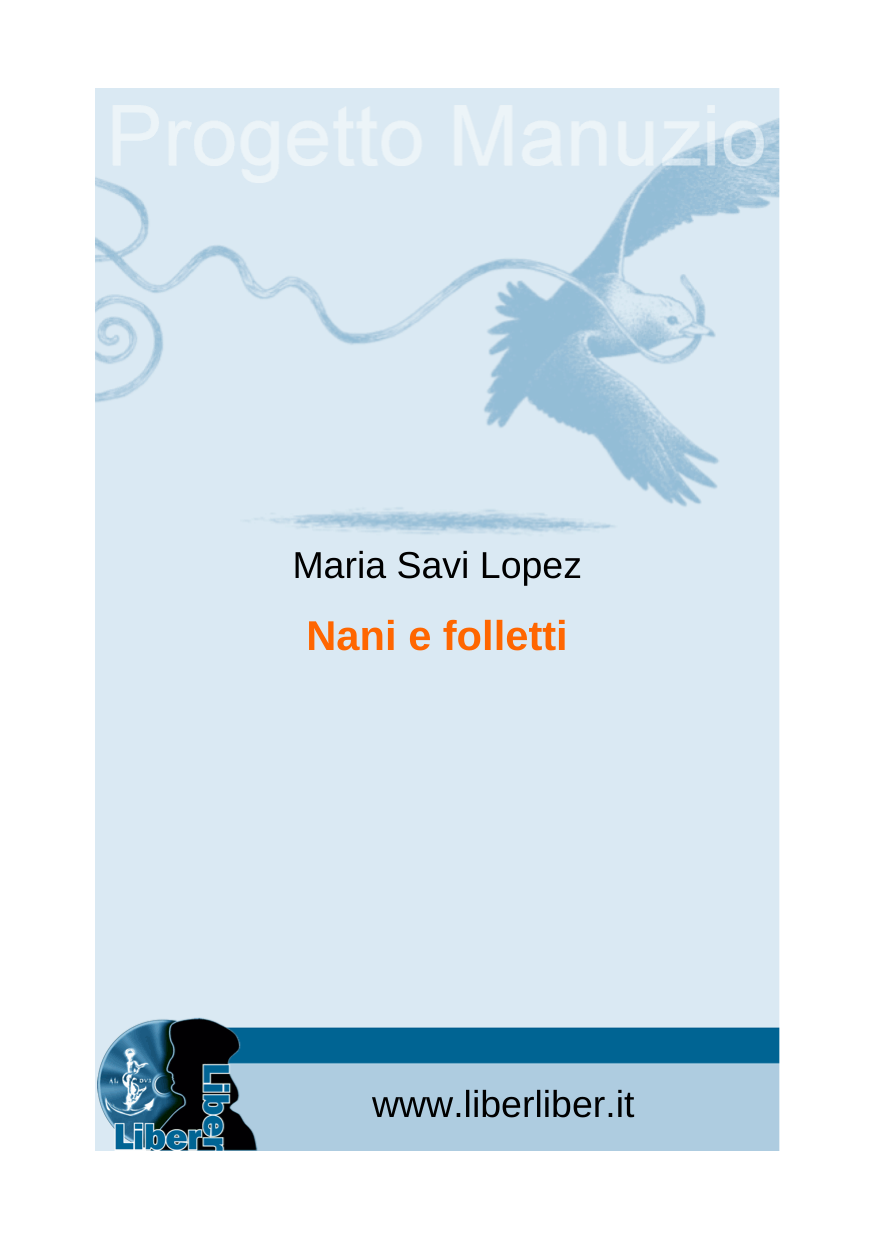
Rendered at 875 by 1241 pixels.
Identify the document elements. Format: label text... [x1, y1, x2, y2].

text Maria Savi Lopez [94, 543, 779, 586]
text Nani e folletti [94, 611, 779, 659]
text www.liberliber.it [327, 1082, 679, 1125]
picture [94, 219, 780, 1020]
